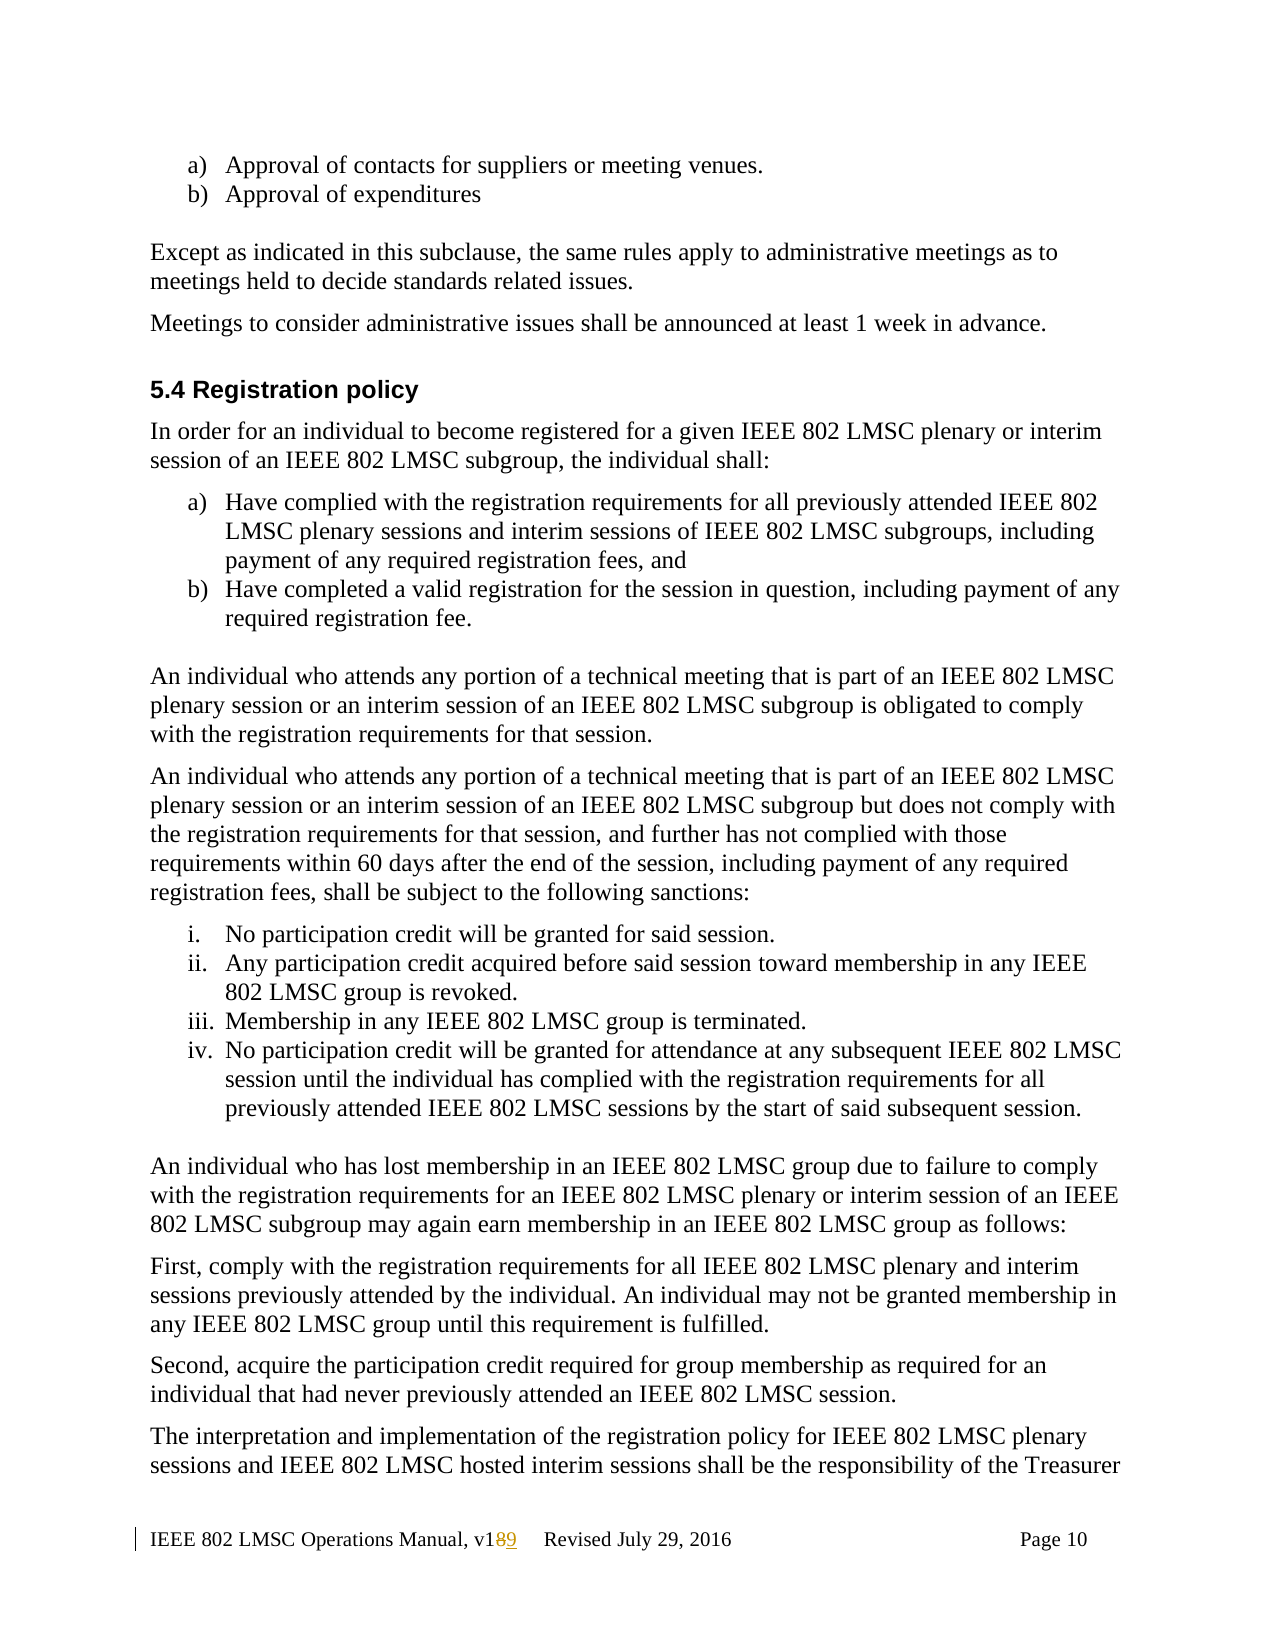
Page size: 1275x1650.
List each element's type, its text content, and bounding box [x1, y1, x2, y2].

list Have completed a valid registration for the session in question, including payment of any required registration fee. [187, 574, 1125, 661]
list Have complied with the registration requirements for all previously attended IEEE 802 LMSC plenary sessions and interim sessions of IEEE 802 LMSC subgroups, including payment of any required registration fees, and [187, 487, 1125, 574]
text An individual who attends any portion of a technical meeting that is part of an IEEE 802 LMSC plenary session or an interim session of an IEEE 802 LMSC subgroup but does not comply with the registration requirements for that session, and further has not complied with those requirements within 60 days after the end of the session, including payment of any required registration fees, shall be subject to the following sanctions: [150, 761, 1125, 906]
list Any participation credit acquired before said session toward membership in any IEEE 802 LMSC group is revoked. [187, 947, 1125, 1006]
subtitle Registration policy [150, 375, 1125, 404]
text In order for an individual to become registered for a given IEEE 802 LMSC plenary or interim session of an IEEE 802 LMSC subgroup, the individual shall: [150, 416, 1125, 474]
list Membership in any IEEE 802 LMSC group is terminated. [187, 1006, 1125, 1035]
text Meetings to consider administrative issues shall be announced at least 1 week in advance. [150, 308, 1125, 337]
text The interpretation and implementation of the registration policy for IEEE 802 LMSC plenary sessions and IEEE 802 LMSC hosted interim sessions shall be the responsibility of the Treasurer [150, 1421, 1125, 1479]
text An individual who has lost membership in an IEEE 802 LMSC group due to failure to comply with the registration requirements for an IEEE 802 LMSC plenary or interim session of an IEEE 802 LMSC subgroup may again earn membership in an IEEE 802 LMSC group as follows: [150, 1151, 1125, 1238]
text An individual who attends any portion of a technical meeting that is part of an IEEE 802 LMSC plenary session or an interim session of an IEEE 802 LMSC subgroup is obligated to comply with the registration requirements for that session. [150, 661, 1125, 748]
text First, comply with the registration requirements for all IEEE 802 LMSC plenary and interim sessions previously attended by the individual. An individual may not be granted membership in any IEEE 802 LMSC group until this requirement is fulfilled. [150, 1251, 1125, 1338]
list No participation credit will be granted for attendance at any subsequent IEEE 802 LMSC session until the individual has complied with the registration requirements for all previously attended IEEE 802 LMSC sessions by the start of said subsequent session. [187, 1035, 1125, 1151]
list No participation credit will be granted for said session. [187, 918, 1125, 947]
text Except as indicated in this subclause, the same rules apply to administrative meetings as to meetings held to decide standards related issues. [150, 237, 1125, 295]
list Approval of contacts for suppliers or meeting venues. [187, 150, 1125, 179]
list Approval of expenditures [187, 179, 1125, 237]
text Second, acquire the participation credit required for group membership as required for an individual that had never previously attended an IEEE 802 LMSC session. [150, 1350, 1125, 1408]
